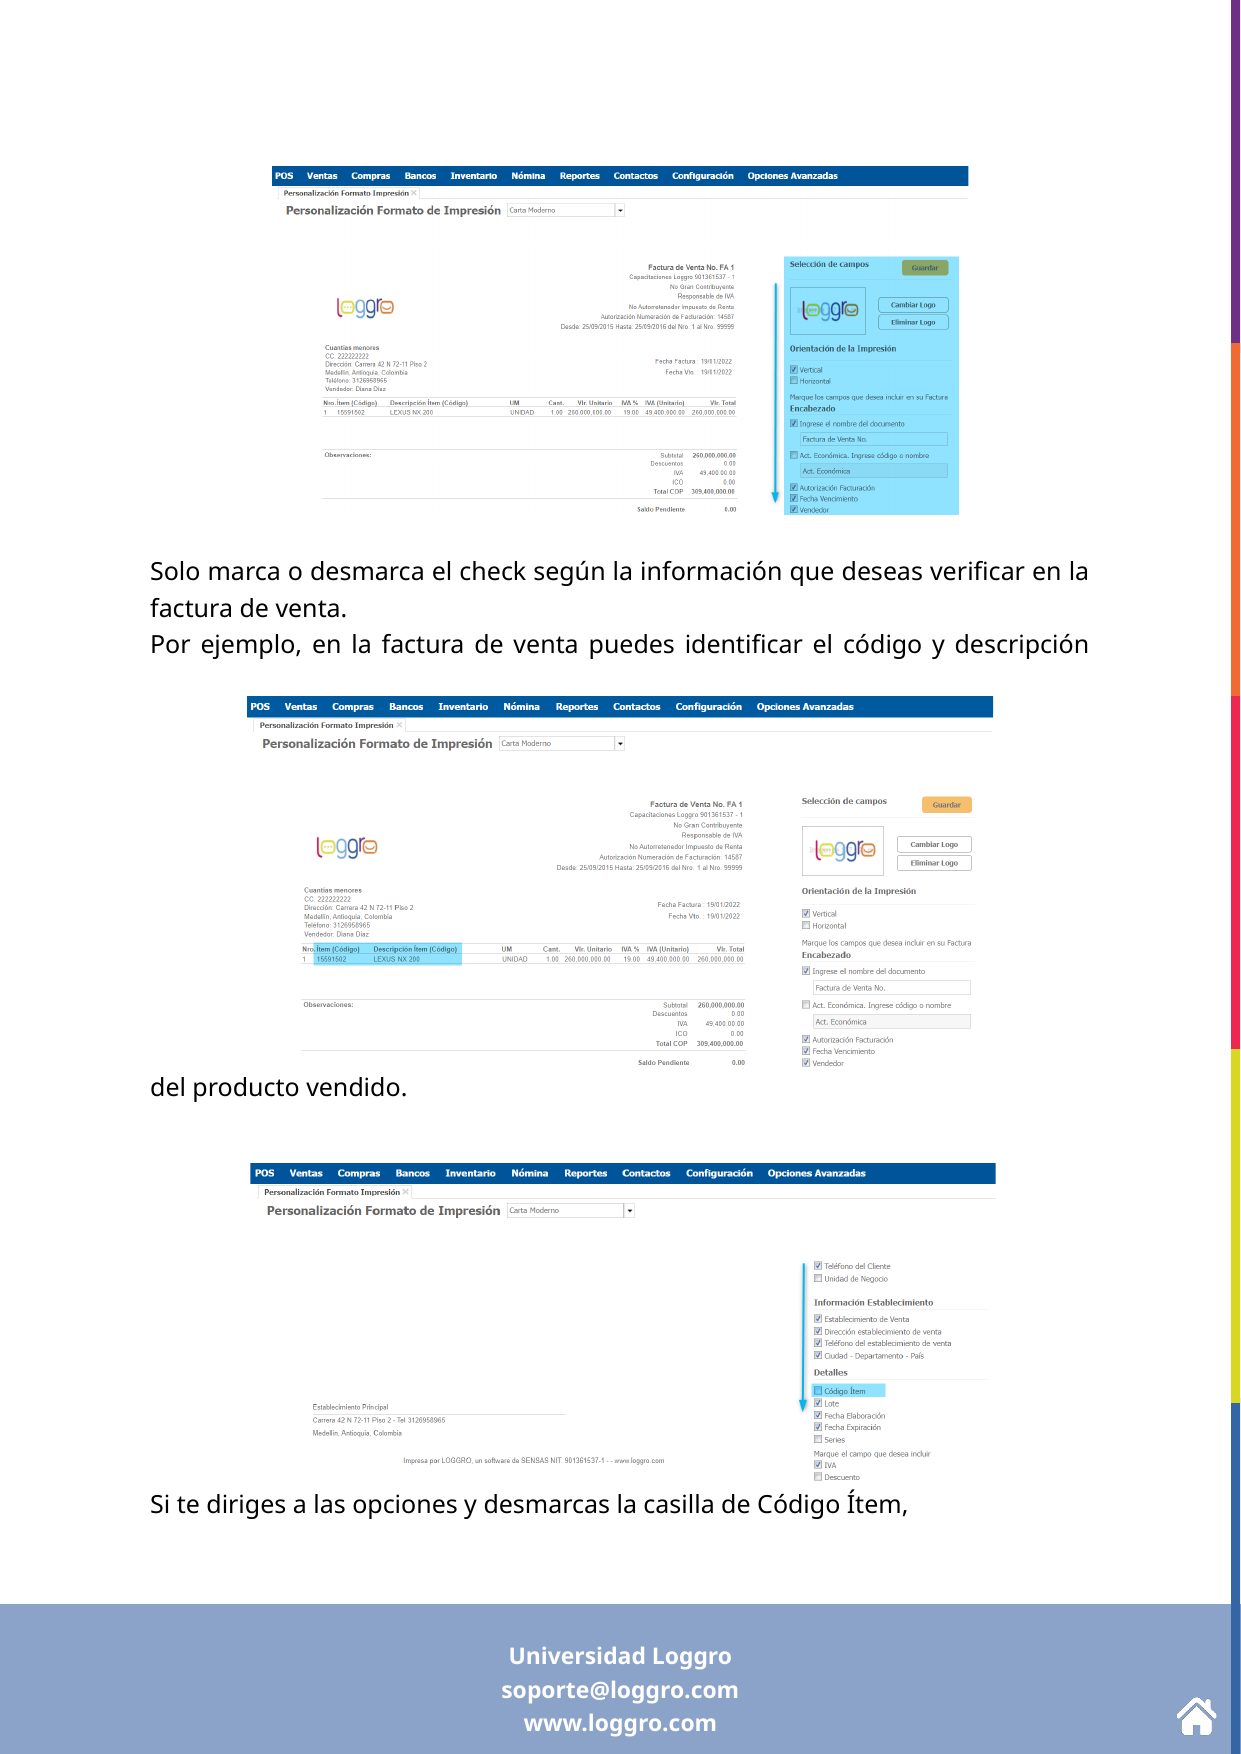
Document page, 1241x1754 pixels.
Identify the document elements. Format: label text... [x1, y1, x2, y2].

picture [272, 166, 969, 516]
picture [250, 1163, 996, 1485]
text Si te diriges a las opciones y desmarcas la casilla de Código Ítem, [150, 1143, 1090, 1521]
text Por ejemplo, en la factura de venta puedes identificar el código y descripción del producto vendido. [150, 627, 1090, 1104]
picture [1177, 1696, 1217, 1736]
picture [247, 696, 994, 1070]
text Solo marca o desmarca el check según la información que deseas verificar en la factura de venta. [150, 554, 1090, 624]
